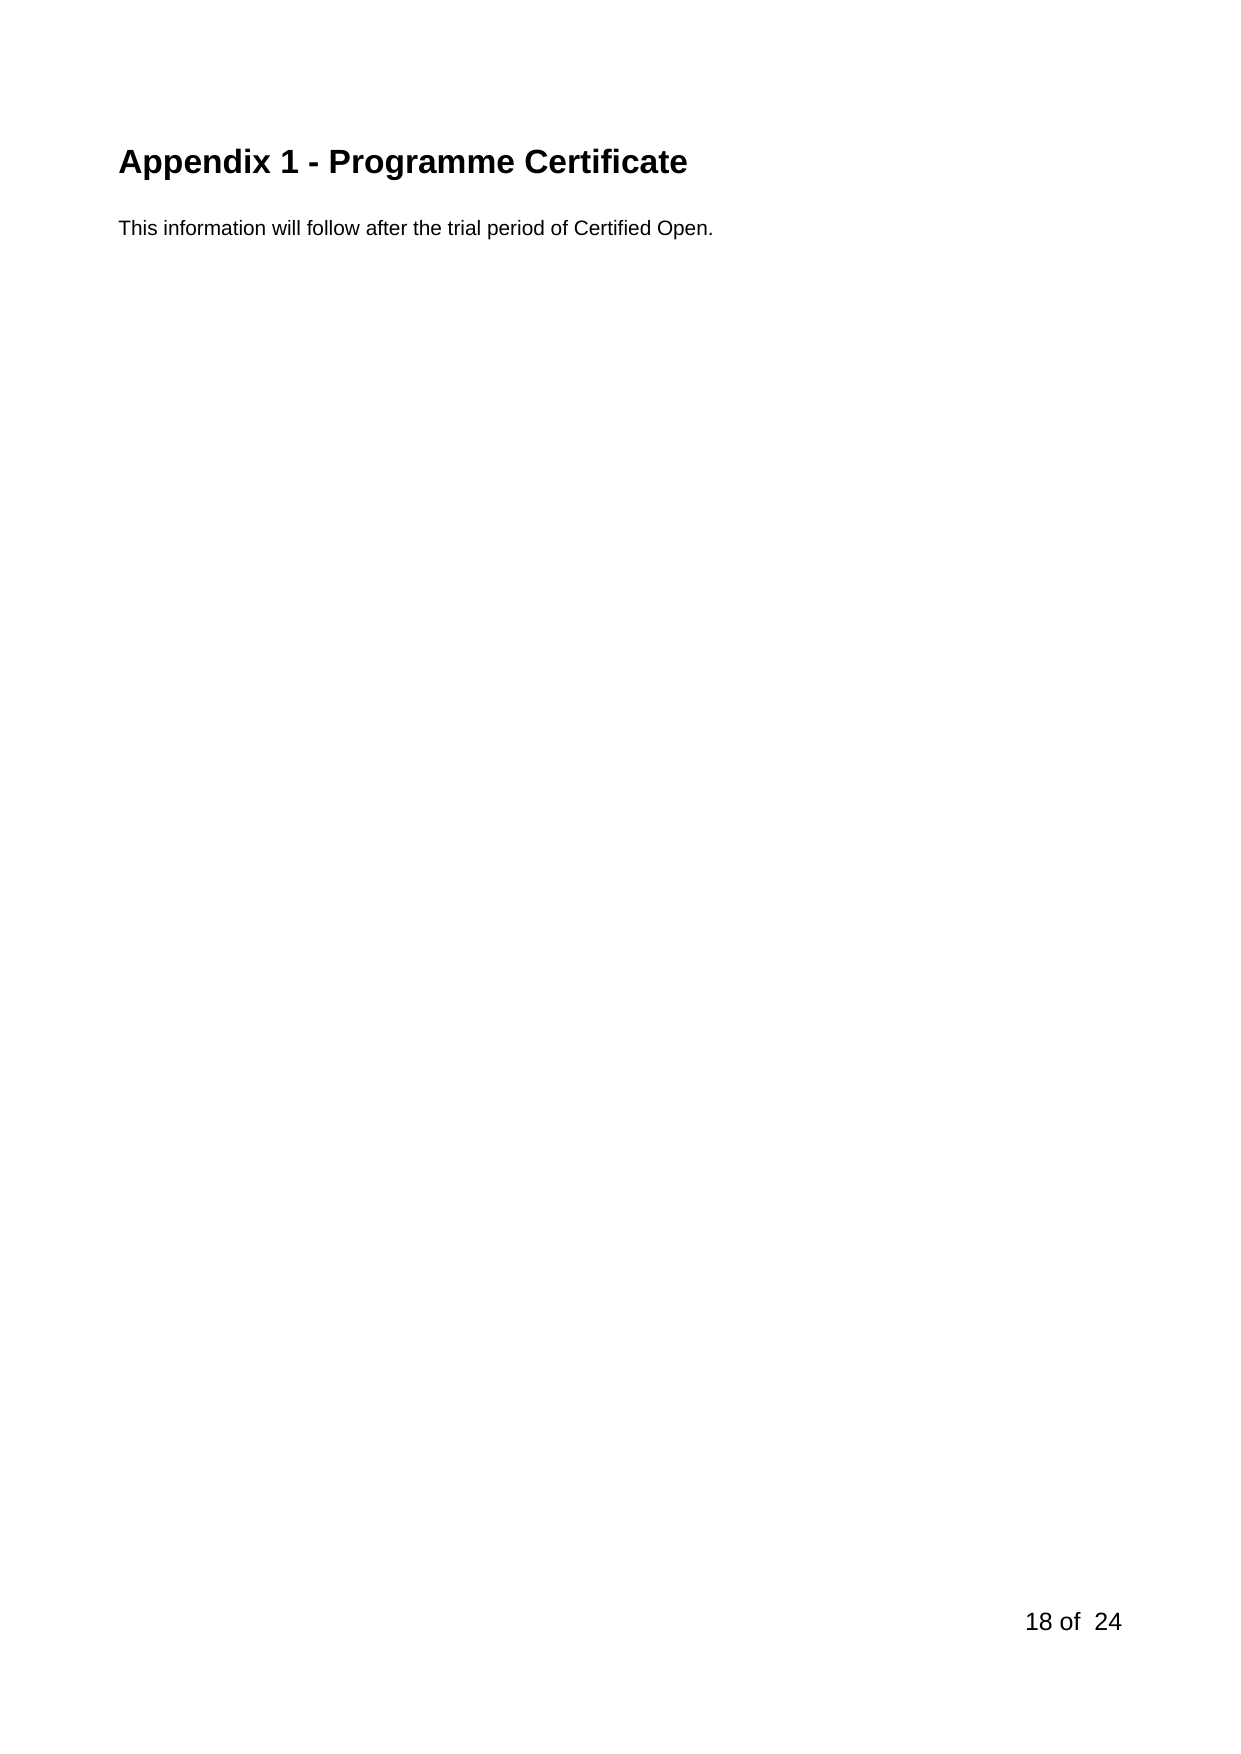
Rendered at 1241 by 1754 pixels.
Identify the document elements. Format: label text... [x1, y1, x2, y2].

text This information will follow after the trial period of Certified Open. [118, 216, 1122, 239]
